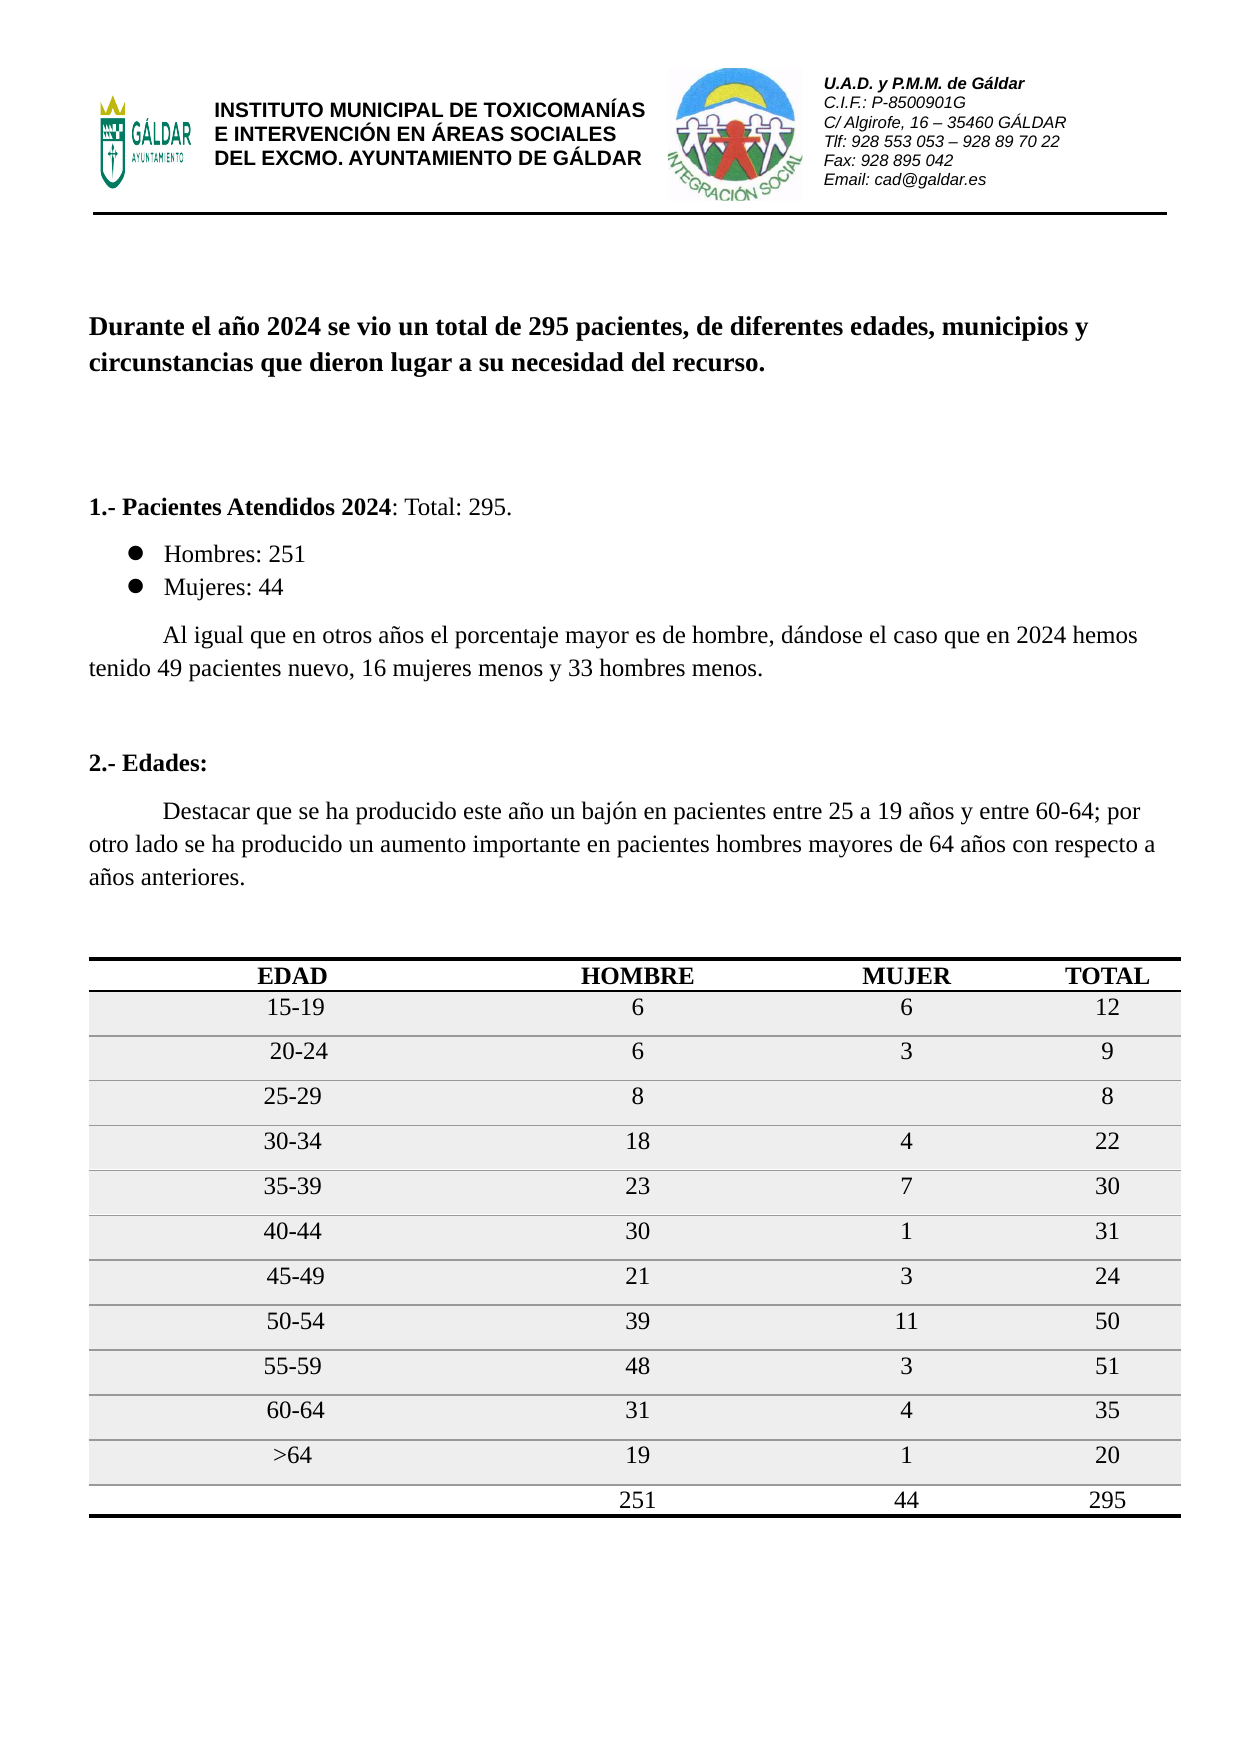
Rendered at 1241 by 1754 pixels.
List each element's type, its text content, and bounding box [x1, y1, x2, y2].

table_cell 31 [496, 1396, 779, 1439]
text 1.- Pacientes Atendidos 2024: Total: 295. [88, 492, 1181, 521]
table_cell 50-54 [89, 1306, 496, 1349]
table_cell 8 [1034, 1081, 1181, 1125]
table_cell 30-34 [89, 1126, 496, 1169]
table_cell 23 [496, 1171, 779, 1214]
table_cell 9 [1034, 1037, 1181, 1080]
table_cell 35-39 [89, 1171, 496, 1214]
table_cell 39 [496, 1306, 779, 1349]
table_cell 48 [496, 1351, 779, 1394]
text 2.- Edades: [88, 748, 1181, 777]
table_cell 45-49 [89, 1261, 496, 1304]
table_cell [779, 1081, 1034, 1125]
table_cell 6 [496, 1037, 779, 1080]
table_cell 50 [1034, 1306, 1181, 1349]
table_cell 1 [779, 1216, 1034, 1259]
table_cell >64 [89, 1441, 496, 1484]
picture [667, 68, 803, 201]
table_cell 3 [779, 1261, 1034, 1304]
text Destacar que se ha producido este año un bajón en pacientes entre 25 a 19 años y entre 60-64; por otro lado se ha producido un aumento importante en pacientes hombres mayores de 64 años con respecto a años anteriores. [88, 796, 1181, 891]
picture [91, 71, 199, 212]
table_cell 6 [496, 992, 779, 1035]
table_cell 30 [1034, 1171, 1181, 1214]
table_header TOTAL [1034, 961, 1181, 990]
table_cell 22 [1034, 1126, 1181, 1169]
table_cell 18 [496, 1126, 779, 1169]
table_cell 6 [779, 992, 1034, 1035]
text Al igual que en otros años el porcentaje mayor es de hombre, dándose el caso que en 2024 hemos tenido 49 pacientes nuevo, 16 mujeres menos y 33 hombres menos. [88, 620, 1181, 682]
table_cell 12 [1034, 992, 1181, 1035]
table_cell 3 [779, 1351, 1034, 1394]
list Hombres: 251 [126, 539, 1181, 568]
table_cell 20-24 [89, 1037, 496, 1080]
table_cell 35 [1034, 1396, 1181, 1439]
table_cell 21 [496, 1261, 779, 1304]
table_cell 51 [1034, 1351, 1181, 1394]
table_cell 44 [779, 1486, 1034, 1514]
table_header MUJER [779, 961, 1034, 990]
table_cell 15-19 [89, 992, 496, 1035]
list Mujeres: 44 [126, 572, 1181, 601]
table_cell 40-44 [89, 1216, 496, 1259]
table_cell 251 [496, 1486, 779, 1514]
table_cell 60-64 [89, 1396, 496, 1439]
table_cell [89, 1486, 496, 1514]
table_cell 31 [1034, 1216, 1181, 1259]
table_cell 7 [779, 1171, 1034, 1214]
table_cell 24 [1034, 1261, 1181, 1304]
table_cell 19 [496, 1441, 779, 1484]
table_cell 3 [779, 1037, 1034, 1080]
table_cell 8 [496, 1081, 779, 1125]
table_cell 295 [1034, 1486, 1181, 1514]
text Durante el año 2024 se vio un total de 295 pacientes, de diferentes edades, municipios y circunstancias que dieron lugar a su necesidad del recurso. [88, 311, 1181, 377]
table_cell 4 [779, 1396, 1034, 1439]
table_header EDAD [89, 961, 496, 990]
table_header HOMBRE [496, 961, 779, 990]
table_cell 25-29 [89, 1081, 496, 1125]
table_cell 1 [779, 1441, 1034, 1484]
table_cell 20 [1034, 1441, 1181, 1484]
table_cell 4 [779, 1126, 1034, 1169]
table_cell 55-59 [89, 1351, 496, 1394]
table_cell 11 [779, 1306, 1034, 1349]
table_cell 30 [496, 1216, 779, 1259]
